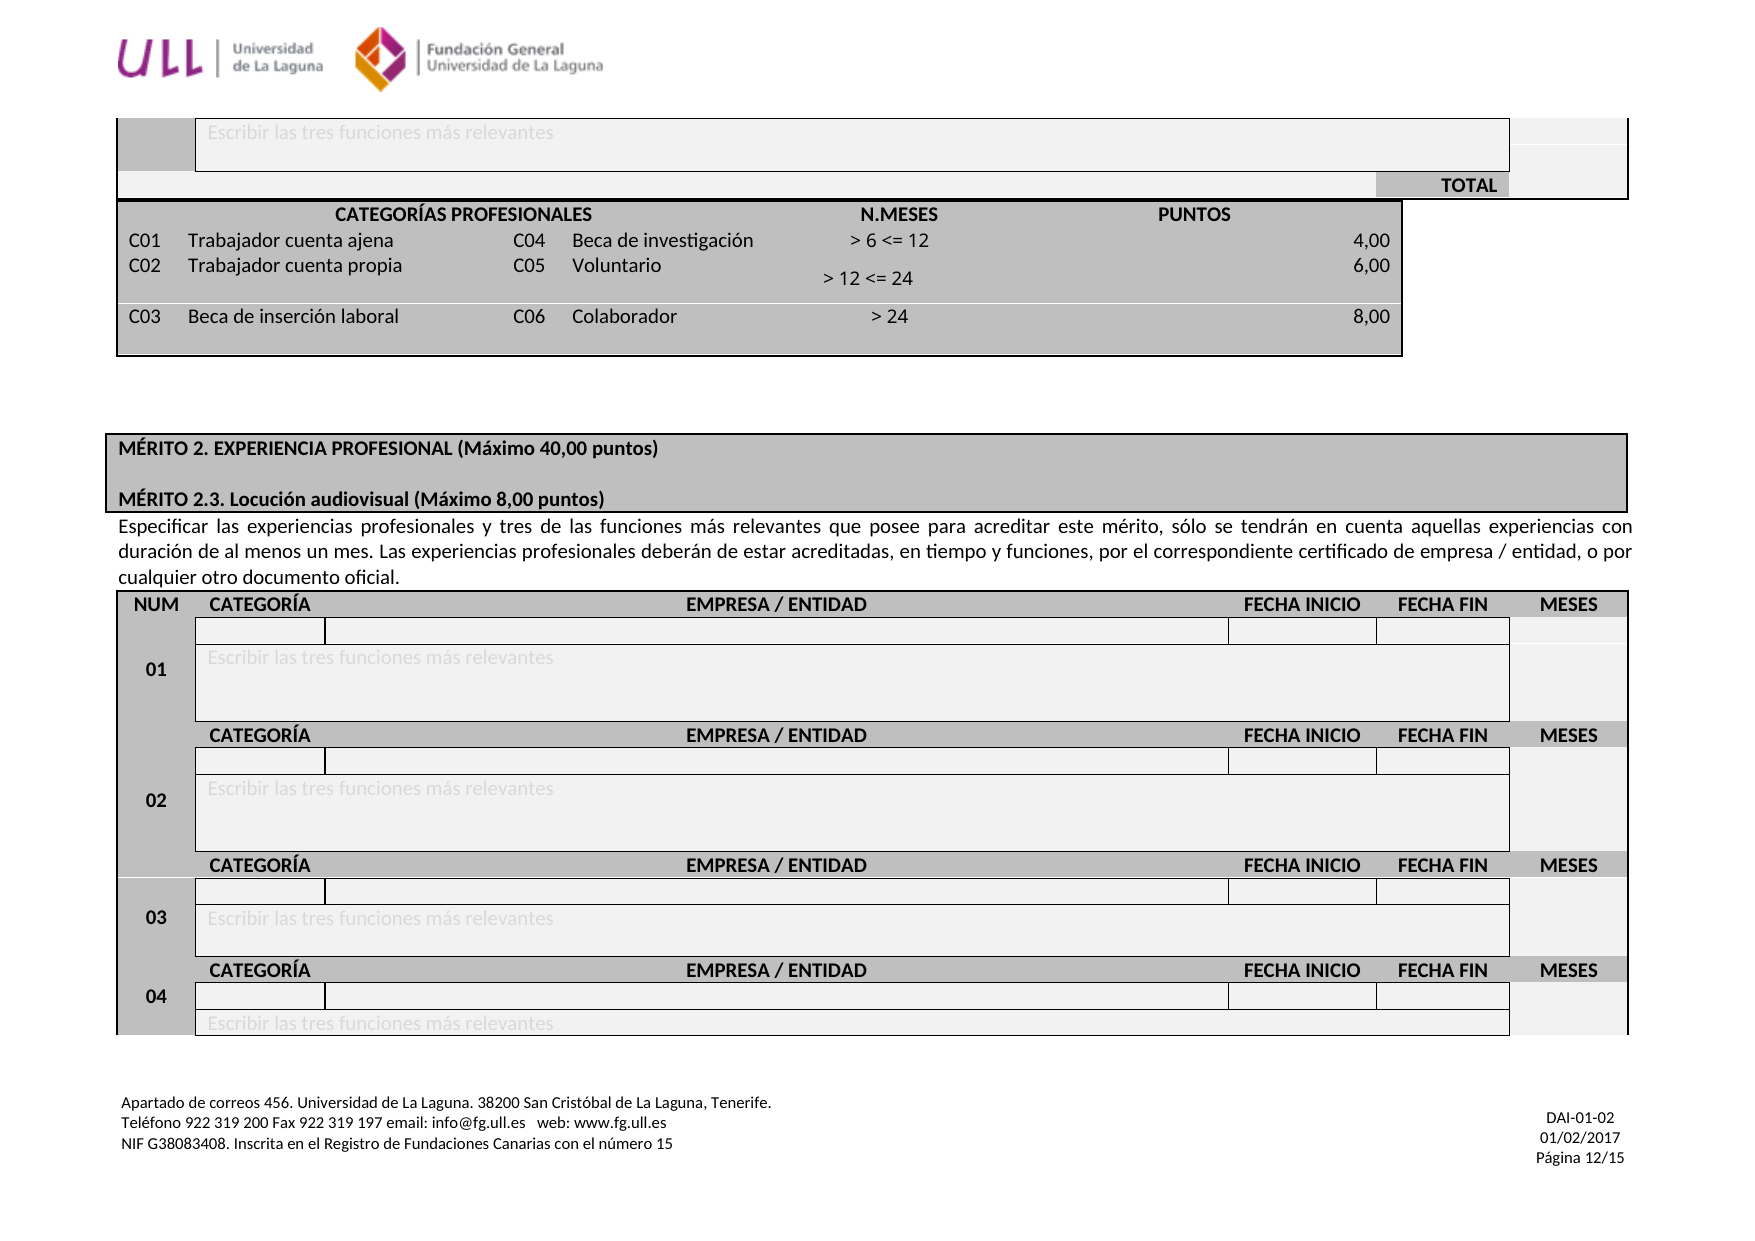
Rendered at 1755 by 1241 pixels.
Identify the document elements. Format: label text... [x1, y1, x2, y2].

table_cell [1229, 618, 1376, 643]
table_cell EMPRESA / ENTIDAD [325, 957, 1228, 982]
table_cell CATEGORÍA [195, 852, 325, 877]
table_cell [1510, 145, 1627, 171]
table_cell [118, 171, 195, 197]
table_cell [1510, 774, 1627, 851]
table_cell 04 [118, 982, 195, 1035]
table_cell Escribir las tres funciones más relevantes [196, 1010, 1509, 1035]
table_cell MESES [1509, 851, 1627, 877]
text Especificar las experiencias profesionales y tres de las funciones más relevantes que posee para acreditar este mérito, sólo se tendrán en cuenta aquellas experiencias con duración de al menos un mes. Las experiencias profesionales deberán de estar acreditadas, en tiempo y funciones, por el correspondiente certificado de empresa / entidad, o por cualquier otro documento oficial. [118, 513, 1636, 589]
table_cell [176, 329, 435, 354]
table_cell FECHA FIN [1376, 957, 1509, 982]
table_cell TOTAL [1376, 172, 1509, 197]
table_cell > 24 [811, 304, 987, 329]
table_cell [811, 329, 987, 354]
table_cell Escribir las tres funciones más relevantes [196, 905, 1509, 956]
table_cell [1229, 879, 1376, 904]
table_cell EMPRESA / ENTIDAD [325, 852, 1228, 877]
table_cell [435, 253, 501, 303]
table_cell [1229, 748, 1376, 774]
table_cell C01 [118, 227, 176, 253]
table_cell [326, 879, 1228, 904]
table_header EMPRESA / ENTIDAD [325, 592, 1228, 617]
table_cell [325, 172, 1228, 197]
table_header CATEGORÍAS PROFESIONALES [118, 202, 811, 227]
table_cell [118, 956, 195, 982]
table_header CATEGORÍA [195, 592, 325, 617]
table_cell Beca de inserción laboral [176, 304, 435, 329]
table_cell [1510, 747, 1627, 774]
table_cell [118, 329, 176, 354]
table_cell [435, 329, 501, 354]
table_cell C06 [501, 304, 560, 329]
table_cell MESES [1509, 721, 1627, 747]
table_cell [196, 879, 324, 904]
table_cell [1229, 983, 1376, 1009]
table_cell Beca de investigación [560, 227, 811, 253]
table_cell 02 [118, 747, 195, 851]
table_cell FECHA INICIO [1228, 722, 1376, 747]
table_header MESES [1509, 592, 1627, 617]
table_cell [1377, 748, 1509, 774]
table_cell [560, 329, 811, 354]
table_cell EMPRESA / ENTIDAD [325, 722, 1228, 747]
table_cell Escribir las tres funciones más relevantes [196, 119, 1509, 171]
table_cell [326, 983, 1228, 1009]
table_header FECHA INICIO [1228, 592, 1376, 617]
table_cell Trabajador cuenta ajena [176, 227, 435, 253]
table_cell > 6 <= 12 [811, 227, 987, 253]
table_cell [1377, 618, 1509, 643]
table_cell [435, 227, 501, 253]
table_cell 03 [118, 878, 195, 956]
table_cell MESES [1509, 956, 1627, 982]
table_cell Colaborador [560, 304, 811, 329]
table_cell [118, 851, 195, 877]
table_cell [195, 172, 325, 197]
table_cell 6,00 [987, 253, 1401, 303]
table_cell FECHA FIN [1376, 722, 1509, 747]
table_cell [196, 983, 324, 1009]
table_cell [118, 721, 195, 747]
table_cell [1510, 1009, 1627, 1035]
table_cell CATEGORÍA [195, 957, 325, 982]
table_cell C02 [118, 253, 176, 303]
table_cell [1509, 171, 1627, 197]
table_cell [196, 748, 324, 774]
table_cell Voluntario [560, 253, 811, 303]
table_cell [1510, 982, 1627, 1009]
table_cell FECHA INICIO [1228, 852, 1376, 877]
table_cell [1228, 172, 1376, 197]
table_cell [1510, 644, 1627, 721]
table_cell [326, 748, 1228, 774]
table_cell FECHA FIN [1376, 852, 1509, 877]
table_cell [196, 618, 324, 643]
table_cell [987, 329, 1401, 354]
table_cell 01 [118, 617, 195, 721]
table_cell [1377, 879, 1509, 904]
table_cell Escribir las tres funciones más relevantes [196, 775, 1509, 851]
table_cell [435, 304, 501, 329]
table_header NUM [118, 592, 195, 617]
table_header N.MESES [811, 202, 987, 227]
table_header MÉRITO 2. EXPERIENCIA PROFESIONAL (Máximo 40,00 puntos) MÉRITO 2.3. Locución audiovisual (Máximo 8,00 puntos) [107, 435, 1626, 511]
table_header PUNTOS [987, 202, 1401, 227]
table_cell [1377, 983, 1509, 1009]
table_cell C03 [118, 304, 176, 329]
table_cell > 12 <= 24 [811, 253, 987, 303]
table_cell [326, 618, 1228, 643]
table_cell 4,00 [987, 227, 1401, 253]
table_header FECHA FIN [1376, 592, 1509, 617]
table_cell [1510, 904, 1627, 956]
table_cell Escribir las tres funciones más relevantes [196, 645, 1509, 721]
table_cell CATEGORÍA [195, 722, 325, 747]
table_cell [118, 118, 195, 171]
table_cell C05 [501, 253, 560, 303]
table_cell Trabajador cuenta propia [176, 253, 435, 303]
table_cell [1510, 878, 1627, 904]
table_cell 8,00 [987, 304, 1401, 329]
table_cell [501, 329, 560, 354]
table_cell C04 [501, 227, 560, 253]
table_cell [1510, 617, 1627, 643]
table_cell [1510, 118, 1627, 144]
table_cell FECHA INICIO [1228, 957, 1376, 982]
